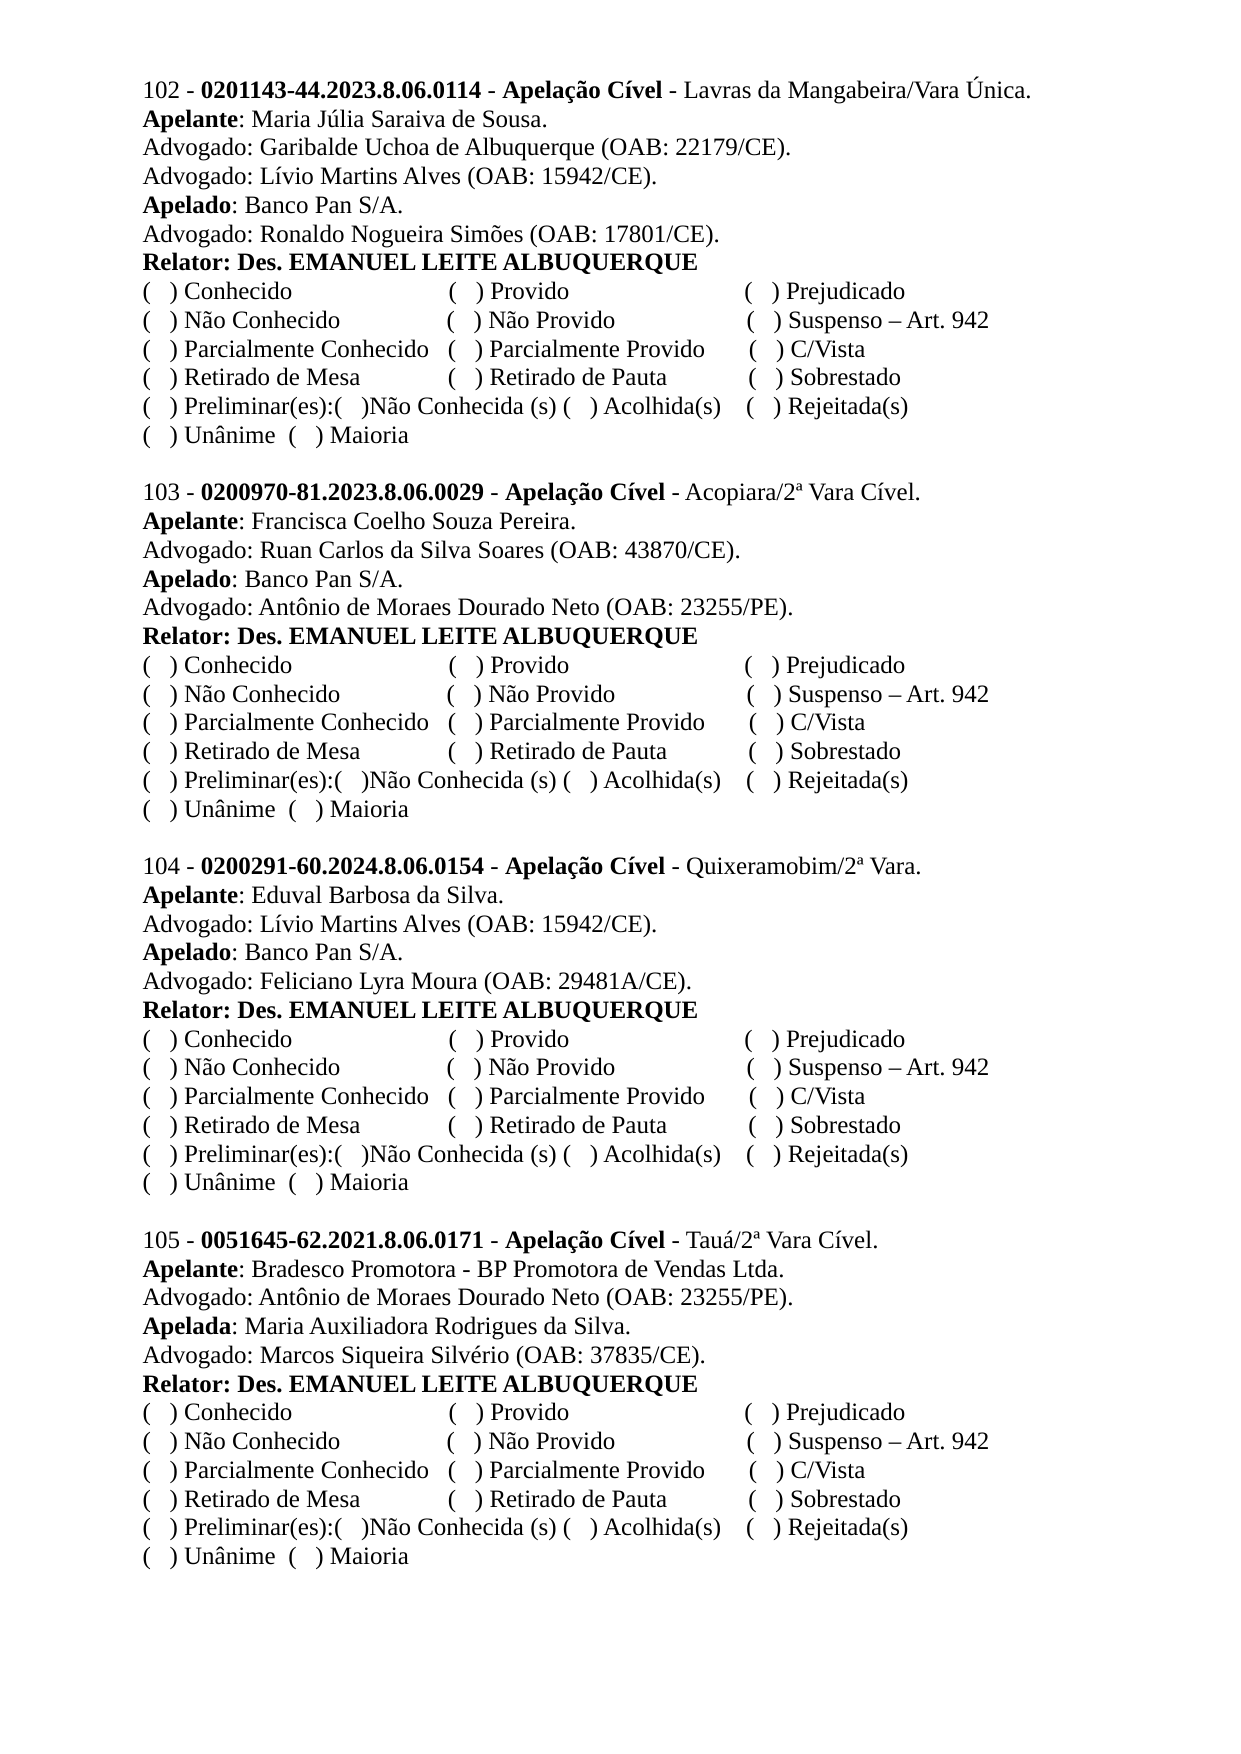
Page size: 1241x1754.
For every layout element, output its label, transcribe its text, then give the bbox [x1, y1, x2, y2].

text Advogado: Marcos Siqueira Silvério (OAB: 37835/CE). [142, 1340, 1141, 1369]
text Apelante: Francisca Coelho Souza Pereira. [142, 506, 1141, 535]
text ( ) Unânime ( ) Maioria [142, 1167, 1158, 1196]
text ( ) Conhecido ( ) Provido ( ) Prejudicado [142, 1024, 1141, 1052]
text ( ) Parcialmente Conhecido ( ) Parcialmente Provido ( ) C/Vista [142, 1081, 1158, 1110]
text Advogado: Garibalde Uchoa de Albuquerque (OAB: 22179/CE). [142, 132, 1141, 161]
text ( ) Unânime ( ) Maioria [142, 420, 1158, 449]
text Advogado: Lívio Martins Alves (OAB: 15942/CE). [142, 909, 1141, 937]
text ( ) Retirado de Mesa ( ) Retirado de Pauta ( ) Sobrestado [142, 736, 1158, 765]
text ( ) Não Conhecido ( ) Não Provido ( ) Suspenso – Art. 942 [142, 679, 1158, 707]
text ( ) Preliminar(es):( )Não Conhecida (s) ( ) Acolhida(s) ( ) Rejeitada(s) [142, 765, 1158, 794]
text Relator: Des. EMANUEL LEITE ALBUQUERQUE [142, 995, 1141, 1024]
text Apelada: Maria Auxiliadora Rodrigues da Silva. [142, 1311, 1141, 1340]
text ( ) Preliminar(es):( )Não Conhecida (s) ( ) Acolhida(s) ( ) Rejeitada(s) [142, 391, 1158, 420]
text Advogado: Ronaldo Nogueira Simões (OAB: 17801/CE). [142, 219, 1141, 247]
text ( ) Preliminar(es):( )Não Conhecida (s) ( ) Acolhida(s) ( ) Rejeitada(s) [142, 1512, 1158, 1541]
text ( ) Conhecido ( ) Provido ( ) Prejudicado [142, 276, 1141, 305]
text Relator: Des. EMANUEL LEITE ALBUQUERQUE [142, 621, 1141, 650]
text ( ) Retirado de Mesa ( ) Retirado de Pauta ( ) Sobrestado [142, 1110, 1158, 1139]
text Apelado: Banco Pan S/A. [142, 190, 1141, 219]
text Advogado: Feliciano Lyra Moura (OAB: 29481A/CE). [142, 966, 1141, 995]
text Relator: Des. EMANUEL LEITE ALBUQUERQUE [142, 1369, 1141, 1397]
text Advogado: Antônio de Moraes Dourado Neto (OAB: 23255/PE). [142, 1282, 1141, 1311]
text Apelante: Maria Júlia Saraiva de Sousa. [142, 104, 1141, 132]
text ( ) Retirado de Mesa ( ) Retirado de Pauta ( ) Sobrestado [142, 1484, 1158, 1512]
text ( ) Não Conhecido ( ) Não Provido ( ) Suspenso – Art. 942 [142, 1426, 1158, 1455]
text ( ) Retirado de Mesa ( ) Retirado de Pauta ( ) Sobrestado [142, 362, 1158, 391]
text 103 - 0200970-81.2023.8.06.0029 - Apelação Cível - Acopiara/2ª Vara Cível. [142, 477, 1141, 506]
text ( ) Preliminar(es):( )Não Conhecida (s) ( ) Acolhida(s) ( ) Rejeitada(s) [142, 1139, 1158, 1167]
text Apelado: Banco Pan S/A. [142, 564, 1141, 592]
text ( ) Parcialmente Conhecido ( ) Parcialmente Provido ( ) C/Vista [142, 707, 1158, 736]
text ( ) Não Conhecido ( ) Não Provido ( ) Suspenso – Art. 942 [142, 1052, 1158, 1081]
text Advogado: Ruan Carlos da Silva Soares (OAB: 43870/CE). [142, 535, 1141, 564]
text ( ) Parcialmente Conhecido ( ) Parcialmente Provido ( ) C/Vista [142, 1455, 1158, 1484]
text Apelado: Banco Pan S/A. [142, 937, 1141, 966]
text 104 - 0200291-60.2024.8.06.0154 - Apelação Cível - Quixeramobim/2ª Vara. [142, 851, 1141, 880]
text Apelante: Bradesco Promotora - BP Promotora de Vendas Ltda. [142, 1254, 1141, 1282]
text Advogado: Lívio Martins Alves (OAB: 15942/CE). [142, 161, 1141, 190]
text ( ) Unânime ( ) Maioria [142, 794, 1158, 822]
text ( ) Conhecido ( ) Provido ( ) Prejudicado [142, 650, 1141, 679]
text Advogado: Antônio de Moraes Dourado Neto (OAB: 23255/PE). [142, 592, 1141, 621]
text 105 - 0051645-62.2021.8.06.0171 - Apelação Cível - Tauá/2ª Vara Cível. [142, 1225, 1141, 1254]
text ( ) Unânime ( ) Maioria [142, 1541, 1158, 1570]
text Apelante: Eduval Barbosa da Silva. [142, 880, 1141, 909]
text 102 - 0201143-44.2023.8.06.0114 - Apelação Cível - Lavras da Mangabeira/Vara Única. [142, 75, 1141, 104]
text ( ) Conhecido ( ) Provido ( ) Prejudicado [142, 1397, 1141, 1426]
text ( ) Parcialmente Conhecido ( ) Parcialmente Provido ( ) C/Vista [142, 334, 1158, 362]
text ( ) Não Conhecido ( ) Não Provido ( ) Suspenso – Art. 942 [142, 305, 1158, 334]
text Relator: Des. EMANUEL LEITE ALBUQUERQUE [142, 247, 1141, 276]
